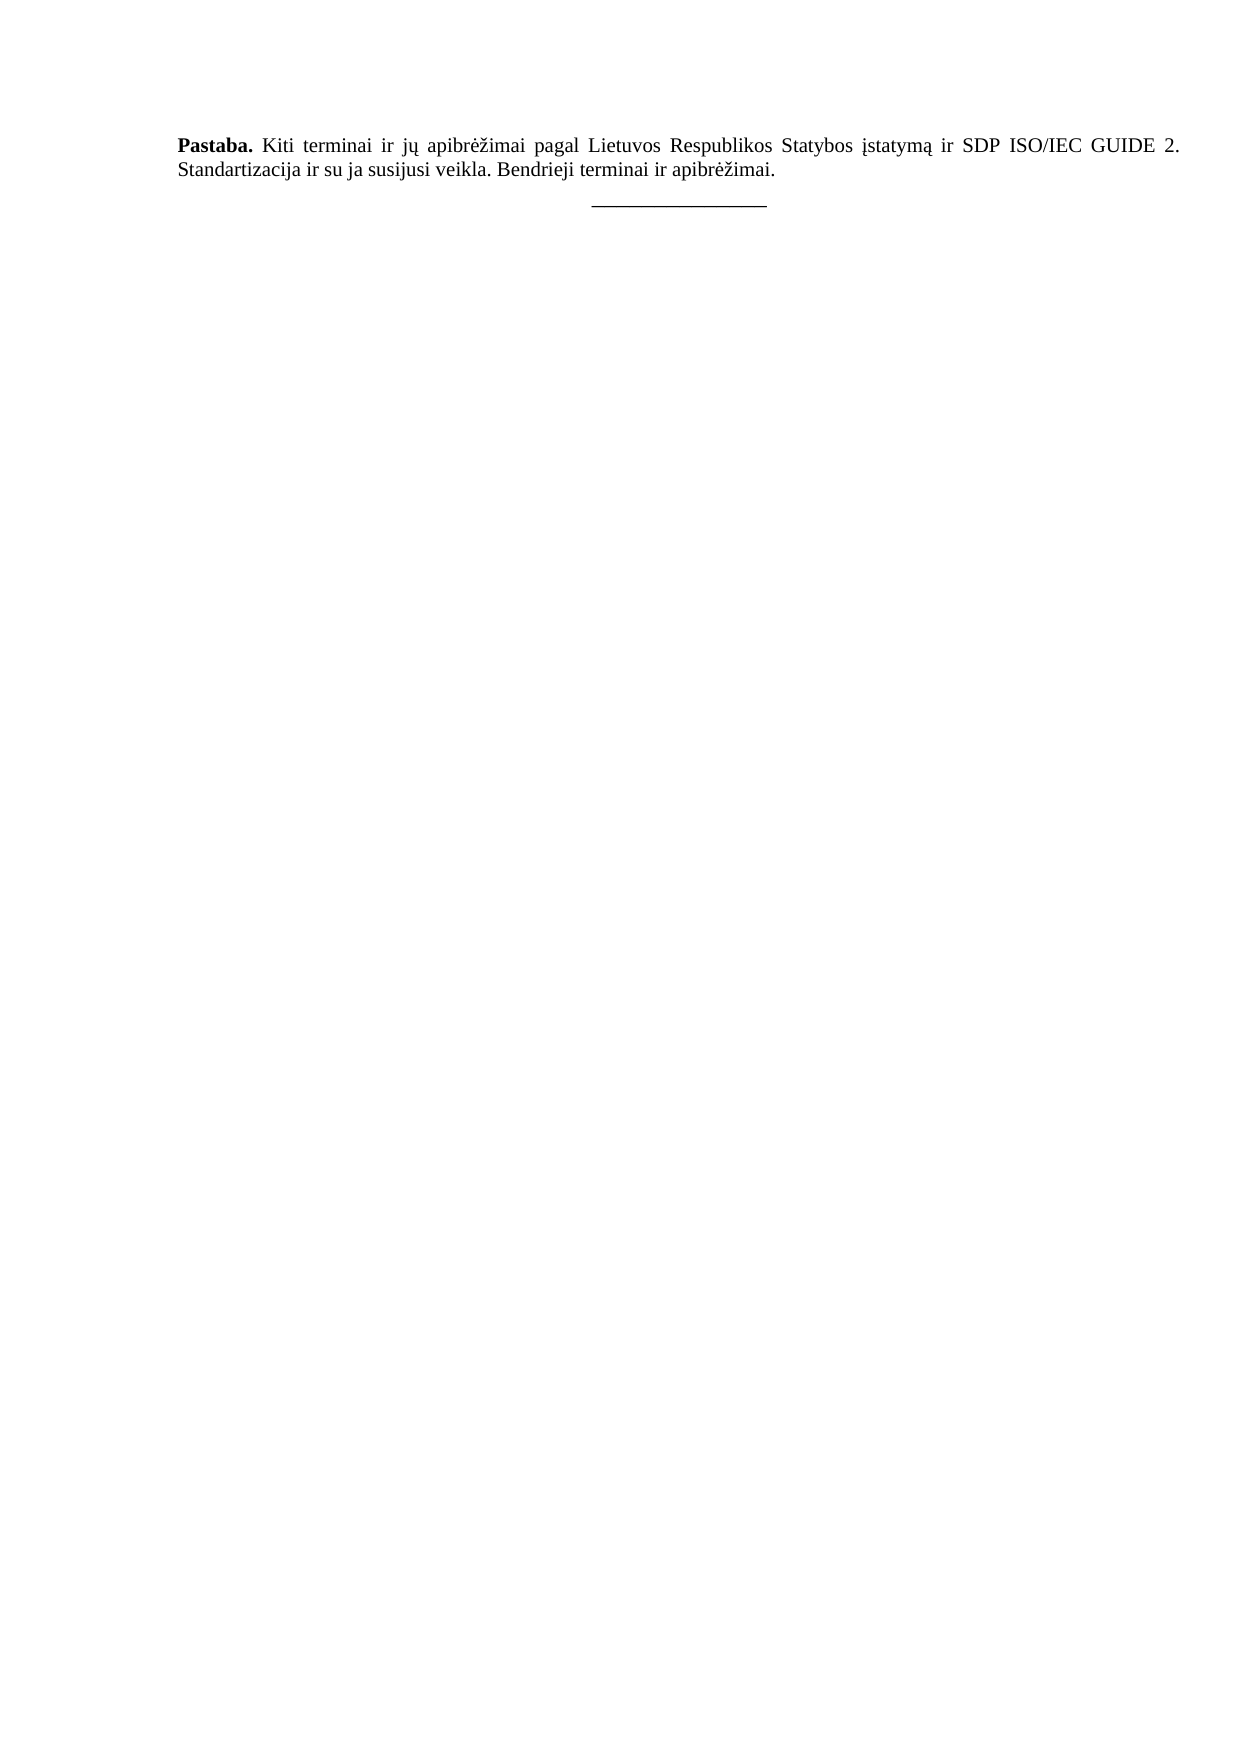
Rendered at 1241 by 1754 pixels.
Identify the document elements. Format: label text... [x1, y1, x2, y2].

text ______________ [177, 181, 1181, 210]
text Pastaba. Kiti terminai ir jų apibrėžimai pagal Lietuvos Respublikos Statybos įstatymą ir SDP ISO/IEC GUIDE 2. Standartizacija ir su ja susijusi veikla. Bendrieji terminai ir apibrėžimai. [177, 133, 1181, 181]
